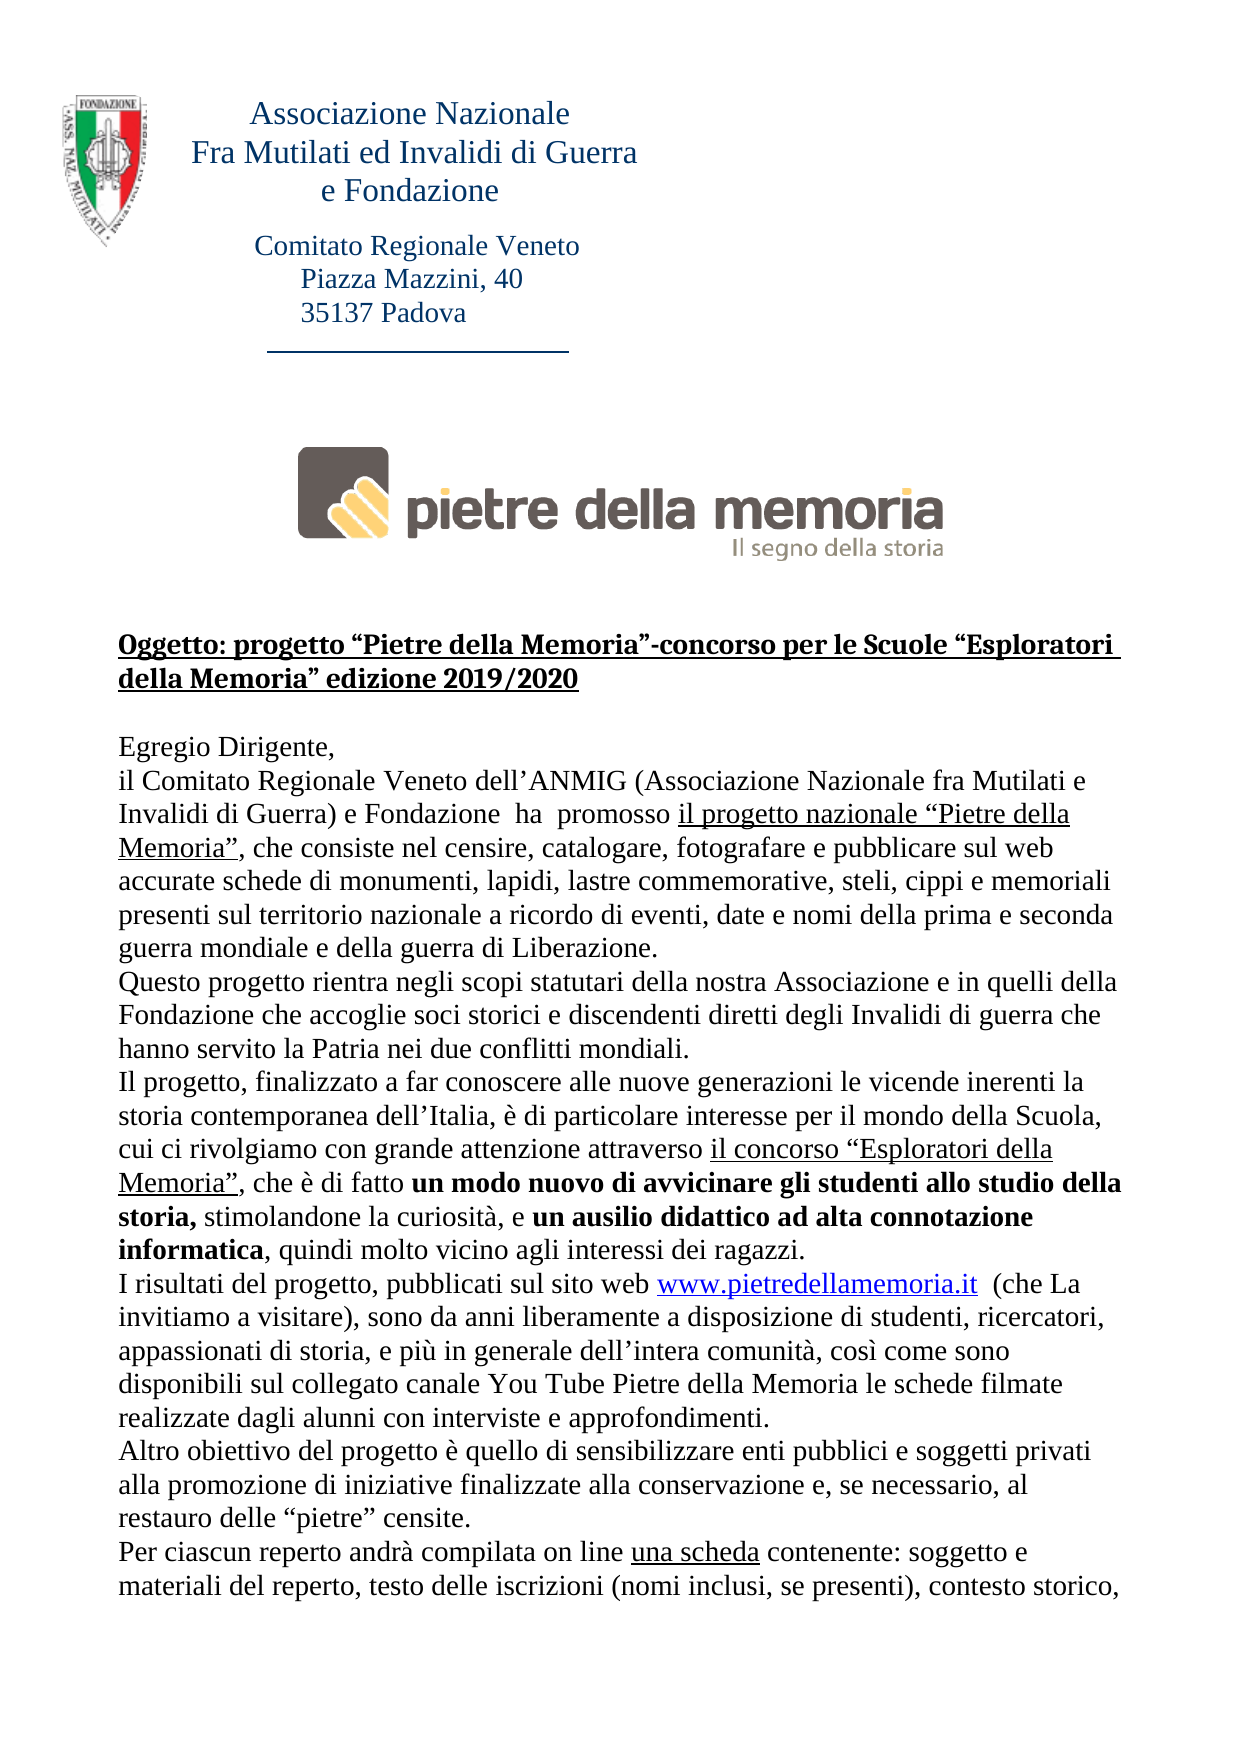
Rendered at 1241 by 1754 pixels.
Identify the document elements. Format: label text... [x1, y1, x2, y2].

text Piazza Mazzini, 40 [118, 261, 1122, 295]
text Associazione Nazionale [118, 94, 1122, 132]
picture [62, 95, 147, 249]
text I risultati del progetto, pubblicati sul sito web www.pietredellamemoria.it (che La invitiamo a visitare), sono da anni liberamente a disposizione di studenti, ricercatori, appassionati di storia, e più in generale dell’intera comunità, così come sono disponibili sul collegato canale You Tube Pietre della Memoria le schede filmate realizzate dagli alunni con interviste e approfondimenti. [118, 1266, 1122, 1433]
text Per ciascun reperto andrà compilata on line una scheda contenente: soggetto e materiali del reperto, testo delle iscrizioni (nomi inclusi, se presenti), contesto storico, [118, 1534, 1122, 1601]
text Il progetto, finalizzato a far conoscere alle nuove generazioni le vicende inerenti la storia contemporanea dell’Italia, è di particolare interesse per il mondo della Scuola, cui ci rivolgiamo con grande attenzione attraverso il concorso “Esploratori della Memoria”, che è di fatto un modo nuovo di avvicinare gli studenti allo studio della storia, stimolandone la curiosità, e un ausilio didattico ad alta connotazione informatica, quindi molto vicino agli interessi dei ragazzi. [118, 1064, 1122, 1266]
text Questo progetto rientra negli scopi statutari della nostra Associazione e in quelli della Fondazione che accoglie soci storici e discendenti diretti degli Invalidi di guerra che hanno servito la Patria nei due conflitti mondiali. [118, 964, 1122, 1064]
text Egregio Dirigente, [118, 729, 1122, 763]
text Comitato Regionale Veneto [118, 228, 1122, 261]
text Altro obiettivo del progetto è quello di sensibilizzare enti pubblici e soggetti privati alla promozione di iniziative finalizzate alla conservazione e, se necessario, al restauro delle “pietre” censite. [118, 1433, 1122, 1534]
picture [298, 447, 943, 561]
text 35137 Padova [118, 295, 1122, 328]
text Oggetto: progetto “Pietre della Memoria”-concorso per le Scuole “Esploratori della Memoria” edizione 2019/2020 [118, 628, 1122, 696]
text Fra Mutilati ed Invalidi di Guerra [144, 132, 1122, 170]
text e Fondazione [131, 170, 1122, 209]
text il Comitato Regionale Veneto dell’ANMIG (Associazione Nazionale fra Mutilati e Invalidi di Guerra) e Fondazione ha promosso il progetto nazionale “Pietre della Memoria”, che consiste nel censire, catalogare, fotografare e pubblicare sul web accurate schede di monumenti, lapidi, lastre commemorative, steli, cippi e memoriali presenti sul territorio nazionale a ricordo di eventi, date e nomi della prima e seconda guerra mondiale e della guerra di Liberazione. [118, 763, 1122, 964]
